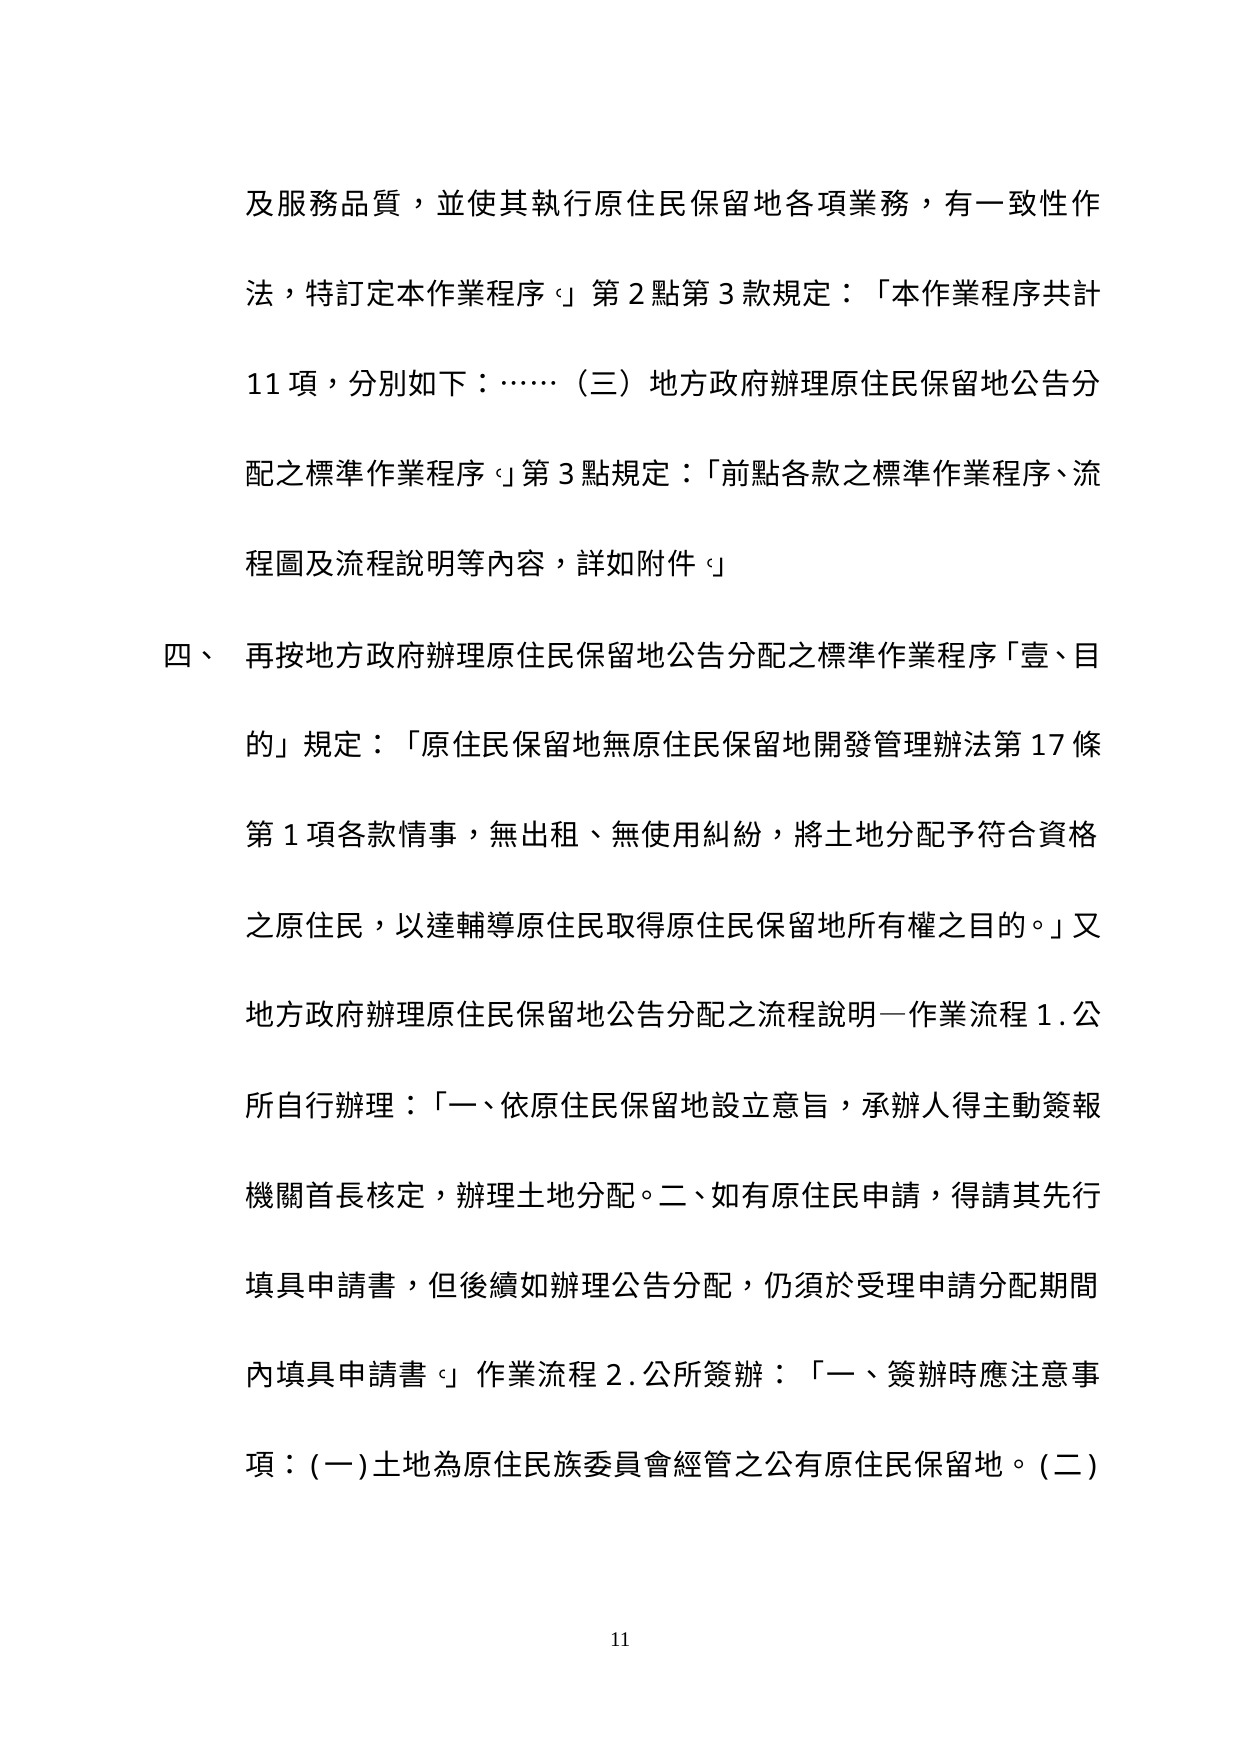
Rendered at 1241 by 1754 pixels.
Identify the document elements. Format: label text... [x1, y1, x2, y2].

table_cell 及服務品質，並使其執行原住民保留地各項業務，有一致性作法，特訂定本作業程序。」第2點第3款規定：「本作業程序共計11項，分別如下：……（三）地方政府辦理原住民保留地公告分配之標準作業程序。」第3點規定：「前點各款之標準作業程序、流程圖及流程說明等內容，詳如附件。」 [234, 165, 1112, 616]
table_cell 四、 [150, 616, 234, 1501]
table_cell [150, 165, 234, 616]
table_cell 再按地方政府辦理原住民保留地公告分配之標準作業程序「壹、目的」規定：「原住民保留地無原住民保留地開發管理辦法第17條第1項各款情事，無出租、無使用糾紛，將土地分配予符合資格之原住民，以達輔導原住民取得原住民保留地所有權之目的。」又地方政府辦理原住民保留地公告分配之流程說明―作業流程1.公所自行辦理：「一、依原住民保留地設立意旨，承辦人得主動簽報機關首長核定，辦理土地分配。二、如有原住民申請，得請其先行填具申請書，但後續如辦理公告分配，仍須於受理申請分配期間內填具申請書。」作業流程2.公所簽辦：「一、簽辦時應注意事項：(一)土地為原住民族委員會經管之公有原住民保留地。(二)土地無權利糾紛情形。(三)無設定他項權利或出租。(四)非土地法第14條及水利法第83條不得私有土地。(五)非顯不能使用之土地（例如坡度過陡）。……二、簽辦結果：(一)符合者，進行實地調查。(二)不符合者，駁回或結案。」作業流程3.實地調查：「……二、如有民眾申請分配，得通知申請人進行會勘。實地調查必要時得通知相關利害關係人或土審會委員等一同現勘，確認土地現況使用情形。三、調查結果：(一)符合者，擬訂分配計畫。(二)不符合者，駁回（如有民眾申請）或結案。備註：土地如有遭占用情事，得由公所排除占用後再行分配。」作業流程4.擬訂分配計畫：「分配計畫應明列下列事項，並簽請機關首長核定：……備註：分配方式應載明依原住民保留地開發管理辦法第20條規定之分配順序。」作業流程5.土審會審查：「一、召開土審會審查應備資料：(一)分配計畫書及其附件。(二)土地實地調查(或會勘)紀錄表及現場照片。……四、審查結果：(一)無意見者，簽辦公告。(二)有審查建議者，應於會議紀錄中加註理由，修正分配計畫或駁回申請人。」作業流程6.公告：「一、簽辦公告分配計畫30日。二、除公告分配計畫外，尚應公告下列事項：……（三）申請資格。（四）注意事項（含申請書領取及送件方式等）。……三、應公告於機關所在地公佈欄（並含公所網站）及現地，並函請各村（里）辦公處於公佈欄公告。」作業流程7.受理申請：「應於公告之受理申請分配期間內受理申請，應注意下列事項：一、僅於期限內受理申請。……」作業流程8.公所初審：「一、申請人應附表單證件如下：（一）原住民保留地公告分配申請書。備註：應切結申請人未與他人有土地權利糾紛，如有不實，願負法律責任。（二）申請人戶口名簿影本（或戶籍謄本），影本需由申請人切結用印。（三）地籍圖謄本並標示申請位置（申請整筆土地，免附）。（四）與土地具傳統淵源之證明文件（無則免附）。例如：1.曾於地上建物設籍之戶籍謄本。2.門牌編釘證明。3.繳納房屋稅憑證或稅籍證明。4.繳納水費證明。5.繳納電費證明。6.航照圖。7.其他足資證明之文件。（五）委託代理人代為申請者，應附具委託書及代理人身分證明文件。二、審查應注意事項如下：（一）申請人須具原住民身分。（二）不得有拋棄土地之紀錄（依原住民保留地開發管理辦法第23條規定、因登記需要或因土地內有公共設施之拋棄除外）。（三）分配後之土地面積不得超額。（原住民保留地開發管理辦法第10條）（四）無違法轉讓、轉租原住民保留地紀錄。（五）應於公告期限內提出申請。（六）應符合分配計畫規定之其他要件。三、初審結果：（一）符合者，送土審會審查。（二）不符合者，補正或駁回。」作業流程9.土審會審查：「一、召開土審會審查應備資料：（一）原住民保留地公告分配審查清冊。（二）審查表。（三）實地調查（或會勘）紀錄表。二、土審會審查後應製作土審會會議紀錄，含簽到表。土審會會議紀錄陳報直轄市、縣（市）政府備查。三、審查結果：（一）無意見者，辦理公告。（二）有審查建議者，應於會議紀錄中加註理由，補正或駁回。」 [234, 616, 1112, 1501]
